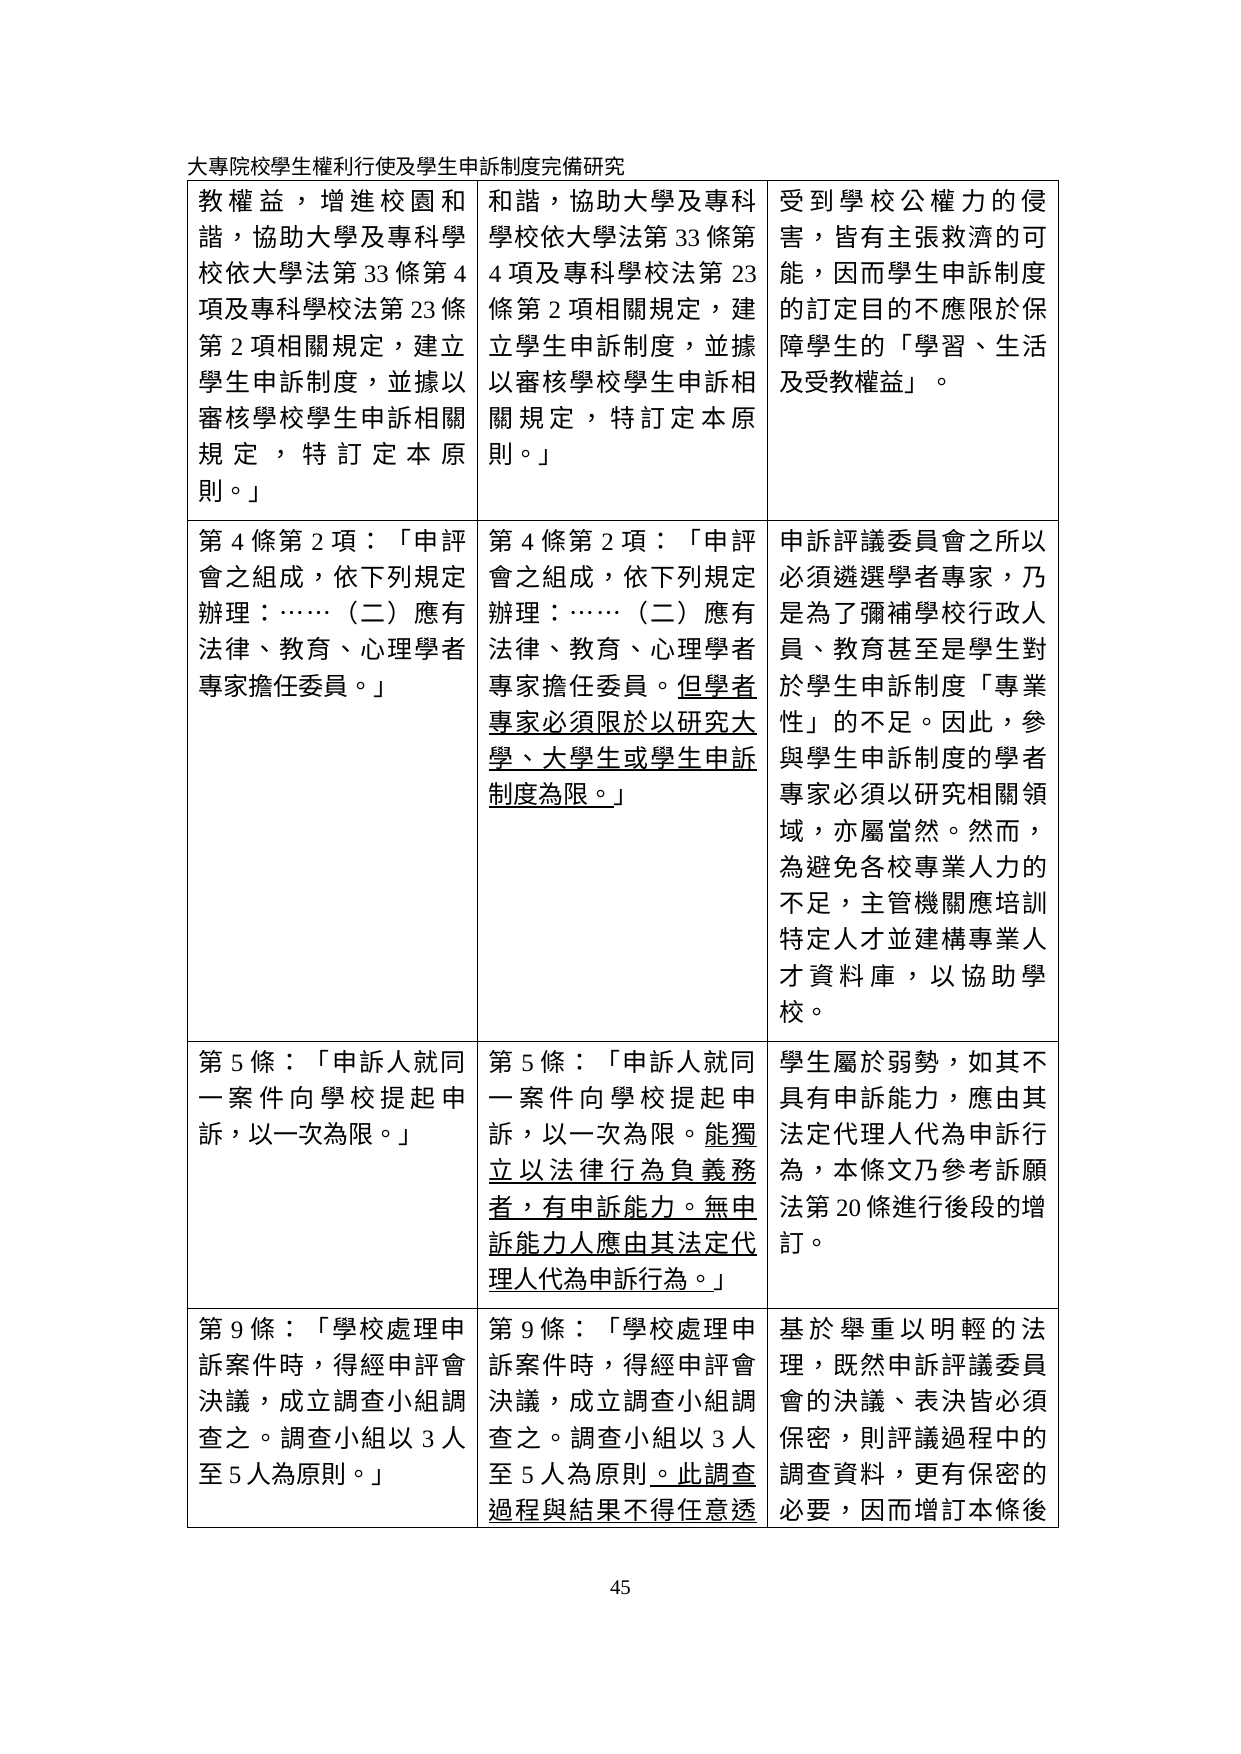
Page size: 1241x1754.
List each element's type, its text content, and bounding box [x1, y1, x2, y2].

table_cell 第9條：「學校處理申訴案件時，得經申評會決議，成立調查小組調查之。調查小組以3人至5人為原則。」 [188, 1309, 477, 1527]
table_cell 第4條第2項：「申評會之組成，依下列規定辦理：……（二）應有法律、教育、心理學者專家擔任委員。但學者專家必須限於以研究大學、大學生或學生申訴制度為限。」 [478, 521, 767, 1041]
table_cell 申訴評議委員會之所以必須遴選學者專家，乃是為了彌補學校行政人員、教育甚至是學生對於學生申訴制度「專業性」的不足。因此，參與學生申訴制度的學者專家必須以研究相關領域，亦屬當然。然而，為避免各校專業人力的不足，主管機關應培訓特定人才並建構專業人才資料庫，以協助學校。 [768, 521, 1058, 1041]
table_cell 基於舉重以明輕的法理，既然申訴評議委員會的決議、表決皆必須保密，則評議過程中的調查資料，更有保密的必要，因而增訂本條後 [768, 1309, 1058, 1527]
table_cell 第5條：「申訴人就同一案件向學校提起申訴，以一次為限。」 [188, 1042, 477, 1308]
table_cell 學生屬於弱勢，如其不具有申訴能力，應由其法定代理人代為申訴行為，本條文乃參考訴願法第20條進行後段的增訂。 [768, 1042, 1058, 1308]
table_cell 第9條：「學校處理申訴案件時，得經申評會決議，成立調查小組調查之。調查小組以3人至5人為原則。此調查過程與結果不得任意透 [478, 1309, 767, 1527]
table_cell 和諧，協助大學及專科學校依大學法第33條第4項及專科學校法第23條第2項相關規定，建立學生申訴制度，並據以審核學校學生申訴相關規定，特訂定本原則。」 [478, 181, 767, 520]
table_cell 教權益，增進校園和諧，協助大學及專科學校依大學法第33條第4項及專科學校法第23條第2項相關規定，建立學生申訴制度，並據以審核學校學生申訴相關規定，特訂定本原則。」 [188, 181, 477, 520]
table_cell 第5條：「申訴人就同一案件向學校提起申訴，以一次為限。能獨立以法律行為負義務者，有申訴能力。無申訴能力人應由其法定代理人代為申訴行為。」 [478, 1042, 767, 1308]
table_cell 受到學校公權力的侵害，皆有主張救濟的可能，因而學生申訴制度的訂定目的不應限於保障學生的「學習、生活及受教權益」。 [768, 181, 1058, 520]
table_cell 第4條第2項：「申評會之組成，依下列規定辦理：……（二）應有法律、教育、心理學者專家擔任委員。」 [188, 521, 477, 1041]
